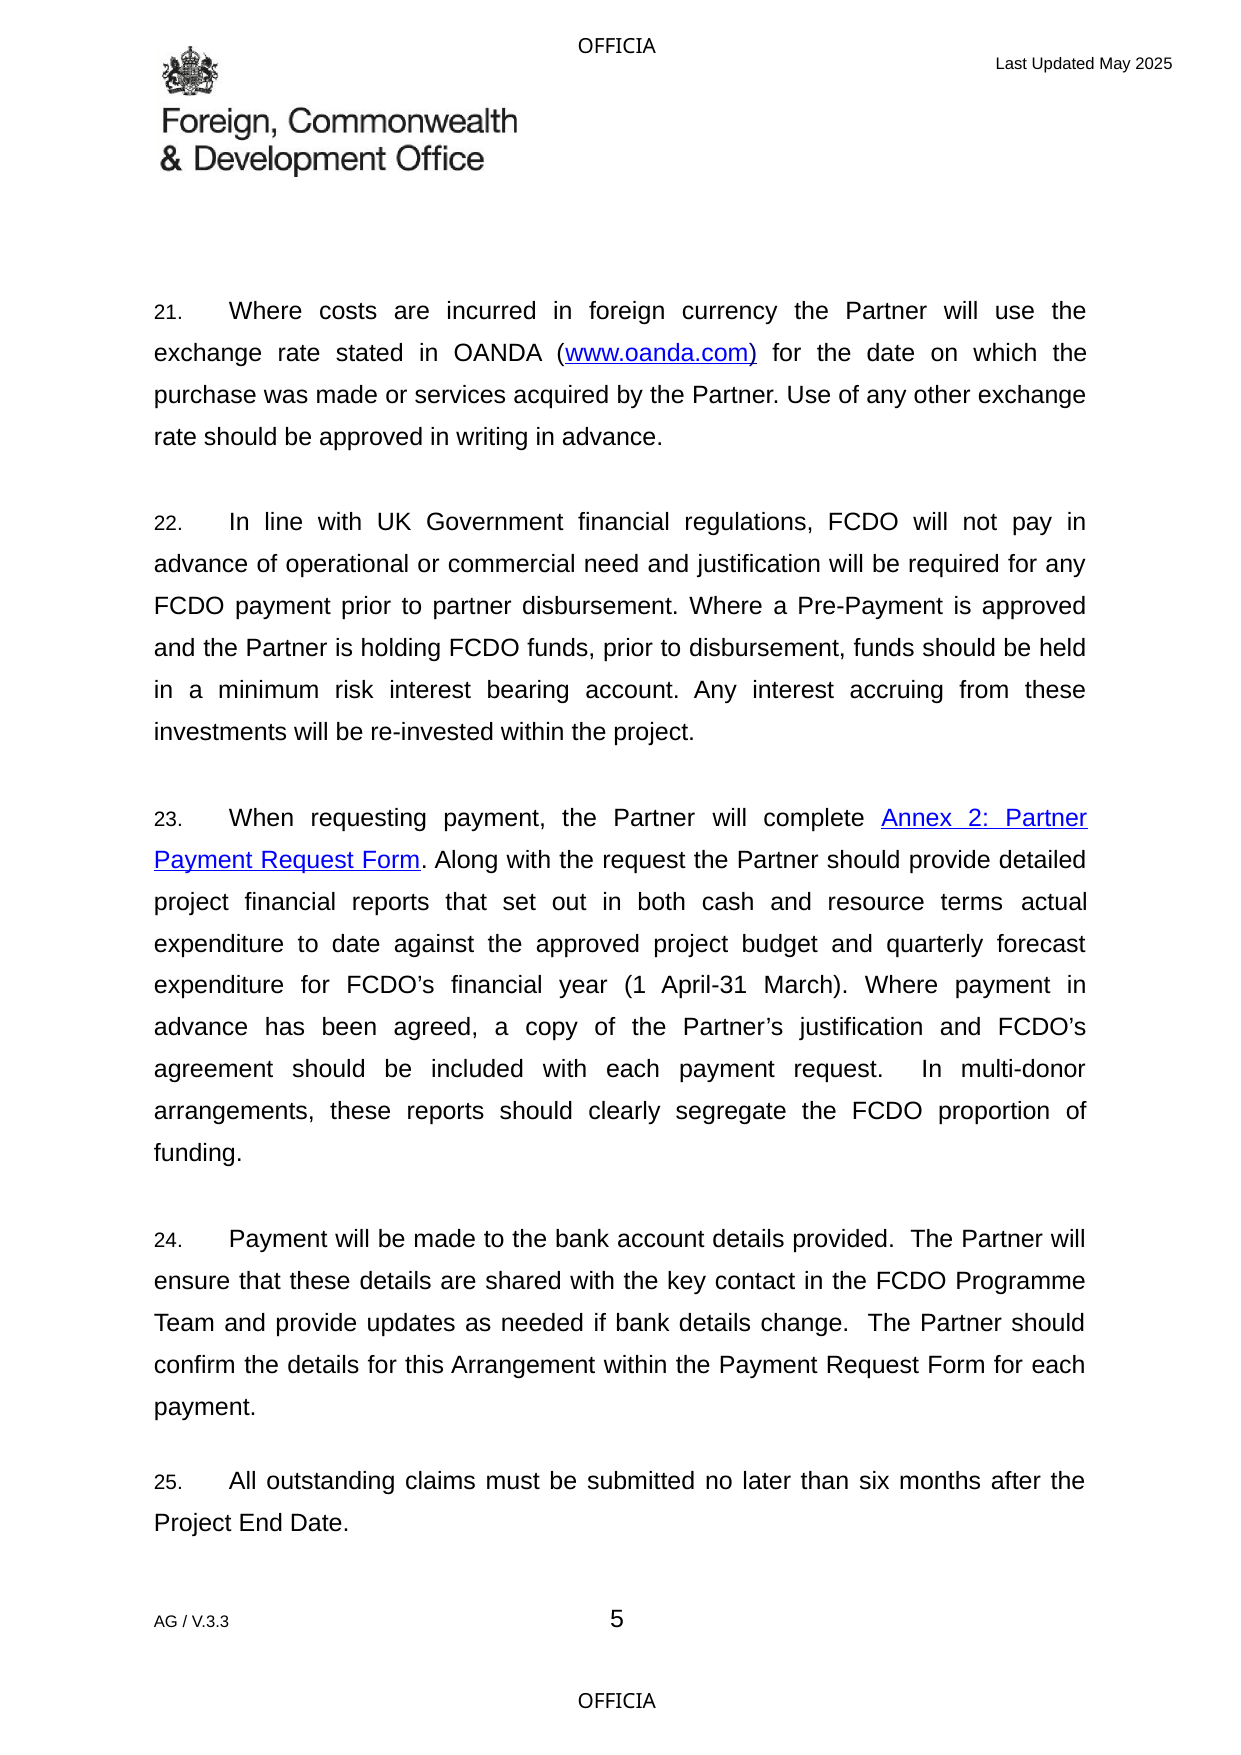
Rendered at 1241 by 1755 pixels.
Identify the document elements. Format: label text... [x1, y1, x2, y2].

list When requesting payment, the Partner will complete Annex 2: Partner Payment Request Form. Along with the request the Partner should provide detailed project financial reports that set out in both cash and resource terms actual expenditure to date against the approved project budget and quarterly forecast expenditure for FCDO’s financial year (1 April-31 March). Where payment in advance has been agreed, a copy of the Partner’s justification and FCDO’s agreement should be included with each payment request. In multi-donor arrangements, these reports should clearly segregate the FCDO proportion of funding. [154, 803, 1088, 1167]
list Payment will be made to the bank account details provided. The Partner will ensure that these details are shared with the key contact in the FCDO Programme Team and provide updates as needed if bank details change. The Partner should confirm the details for this Arrangement within the Payment Request Form for each payment. [154, 1224, 1088, 1421]
list All outstanding claims must be submitted no later than six months after the Project End Date. [154, 1466, 1088, 1536]
list In line with UK Government financial regulations, FCDO will not pay in advance of operational or commercial need and justification will be required for any FCDO payment prior to partner disbursement. Where a Pre-Payment is approved and the Partner is holding FCDO funds, prior to disbursement, funds should be held in a minimum risk interest bearing account. Any interest accruing from these investments will be re-invested within the project. [154, 507, 1088, 745]
list Where costs are incurred in foreign currency the Partner will use the exchange rate stated in OANDA (www.oanda.com) for the date on which the purchase was made or services acquired by the Partner. Use of any other exchange rate should be approved in writing in advance. [154, 296, 1088, 450]
